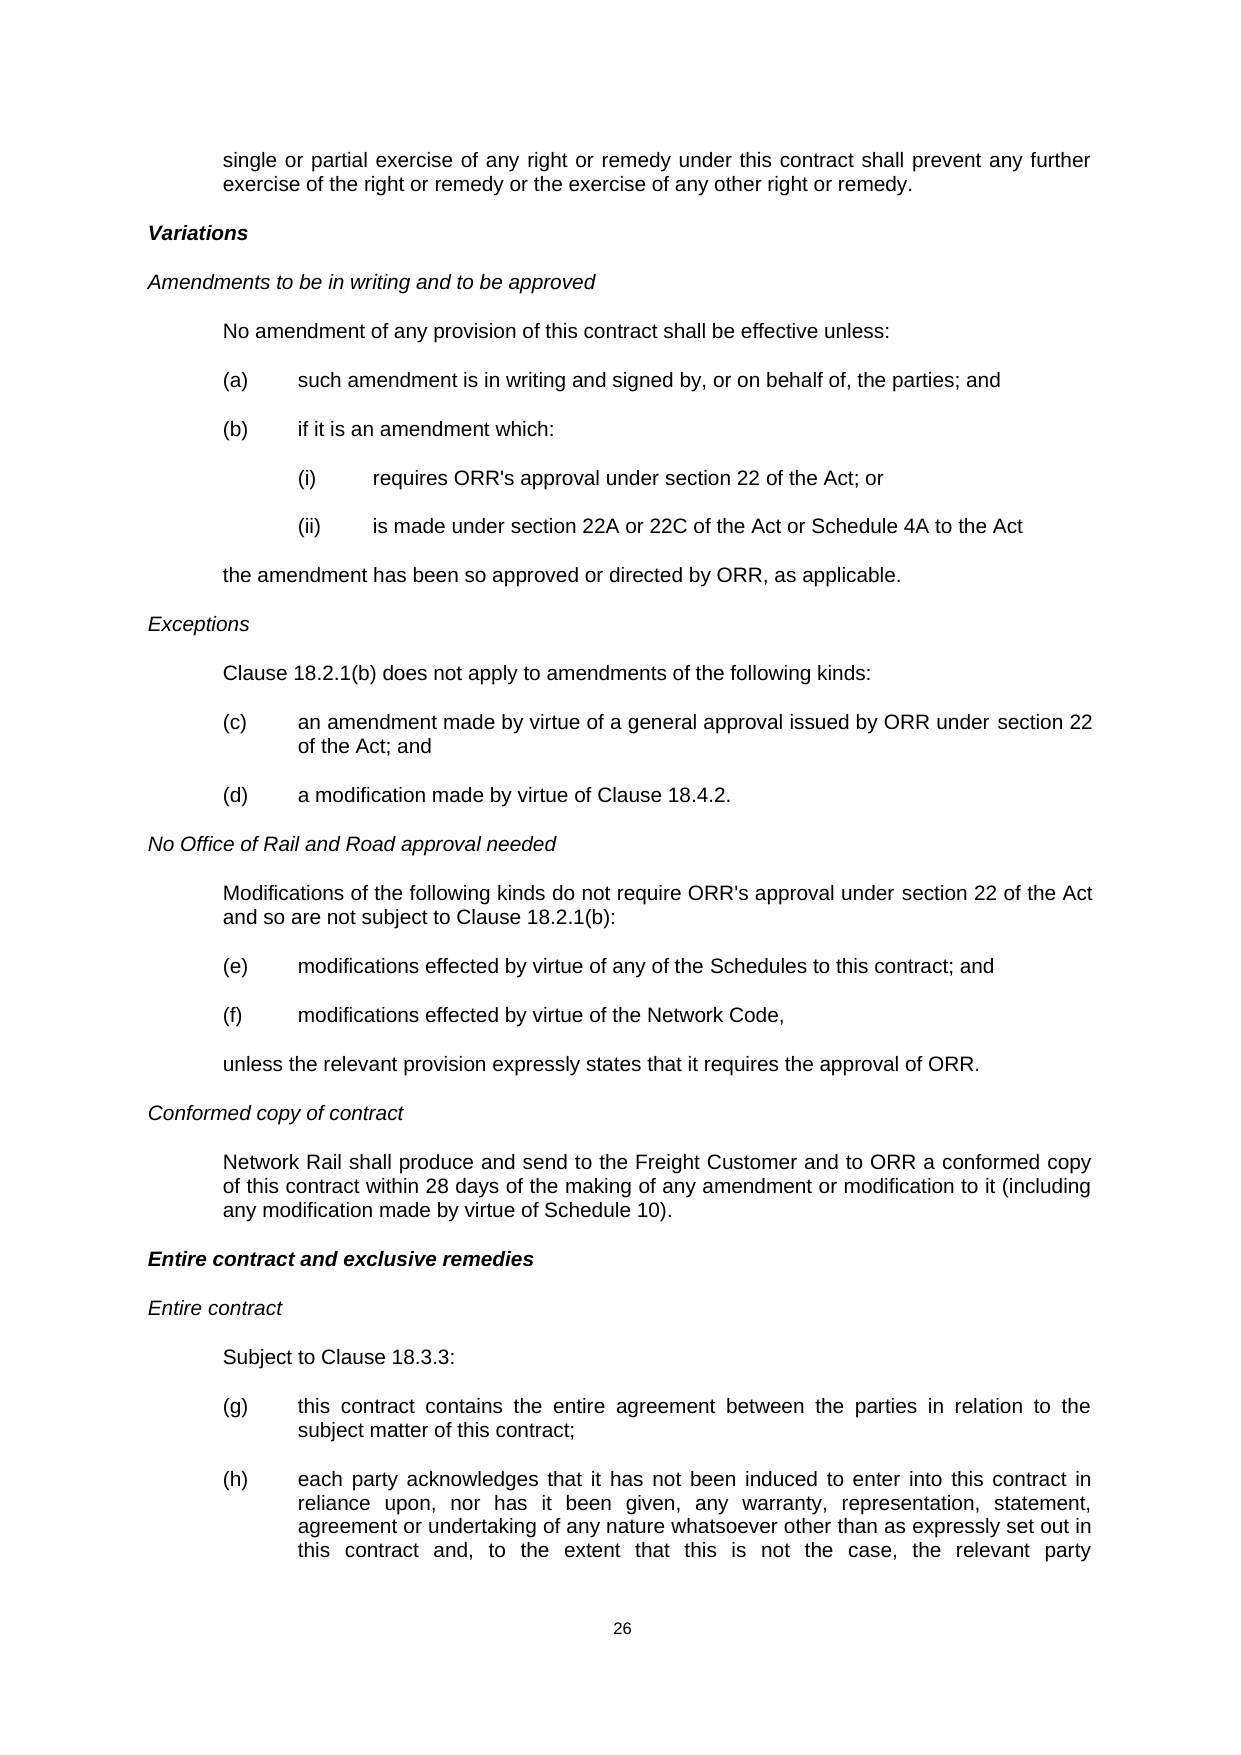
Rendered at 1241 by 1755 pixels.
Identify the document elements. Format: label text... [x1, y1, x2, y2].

text Modifications of the following kinds do not require ORR's approval under section 22 of the Act and so are not subject to Clause 18.2.1(b): [223, 881, 1093, 929]
text single or partial exercise of any right or remedy under this contract shall prevent any further exercise of the right or remedy or the exercise of any other right or remedy. [223, 148, 1093, 196]
subtitle No Office of Rail and Road approval needed [148, 832, 1093, 856]
subtitle Variations [148, 221, 1093, 244]
subtitle such amendment is in writing and signed by, or on behalf of, the parties; and [223, 367, 1093, 391]
subtitle Entire contract and exclusive remedies [148, 1247, 1093, 1271]
subtitle Exceptions [148, 612, 1093, 636]
text the amendment has been so approved or directed by ORR, as applicable. [223, 563, 1093, 587]
text unless the relevant provision expressly states that it requires the approval of ORR. [223, 1052, 1093, 1076]
subtitle requires ORR's approval under section 22 of the Act; or [298, 465, 1093, 489]
text Subject to Clause 18.3.3: [223, 1344, 1093, 1368]
subtitle Entire contract [148, 1296, 1093, 1319]
text No amendment of any provision of this contract shall be effective unless: [223, 318, 1093, 342]
subtitle if it is an amendment which: [223, 416, 1093, 440]
subtitle Conformed copy of contract [148, 1101, 1093, 1125]
subtitle a modification made by virtue of Clause 18.4.2. [223, 783, 1093, 807]
subtitle each party acknowledges that it has not been induced to enter into this contract in reliance upon, nor has it been given, any warranty, representation, statement, agreement or undertaking of any nature whatsoever other than as expressly set out in this contract and, to the extent that this is not the case, the relevant party [223, 1466, 1093, 1562]
subtitle Amendments to be in writing and to be approved [148, 269, 1093, 293]
subtitle is made under section 22A or 22C of the Act or Schedule 4A to the Act [298, 514, 1093, 538]
subtitle an amendment made by virtue of a general approval issued by ORR under section 22 of the Act; and [223, 710, 1093, 758]
text Clause 18.2.1(b) does not apply to amendments of the following kinds: [223, 661, 1093, 685]
subtitle modifications effected by virtue of any of the Schedules to this contract; and [223, 954, 1093, 978]
text Network Rail shall produce and send to the Freight Customer and to ORR a conformed copy of this contract within 28 days of the making of any amendment or modification to it (including any modification made by virtue of Schedule 10). [223, 1150, 1093, 1222]
subtitle this contract contains the entire agreement between the parties in relation to the subject matter of this contract; [223, 1393, 1093, 1441]
subtitle modifications effected by virtue of the Network Code, [223, 1003, 1093, 1027]
